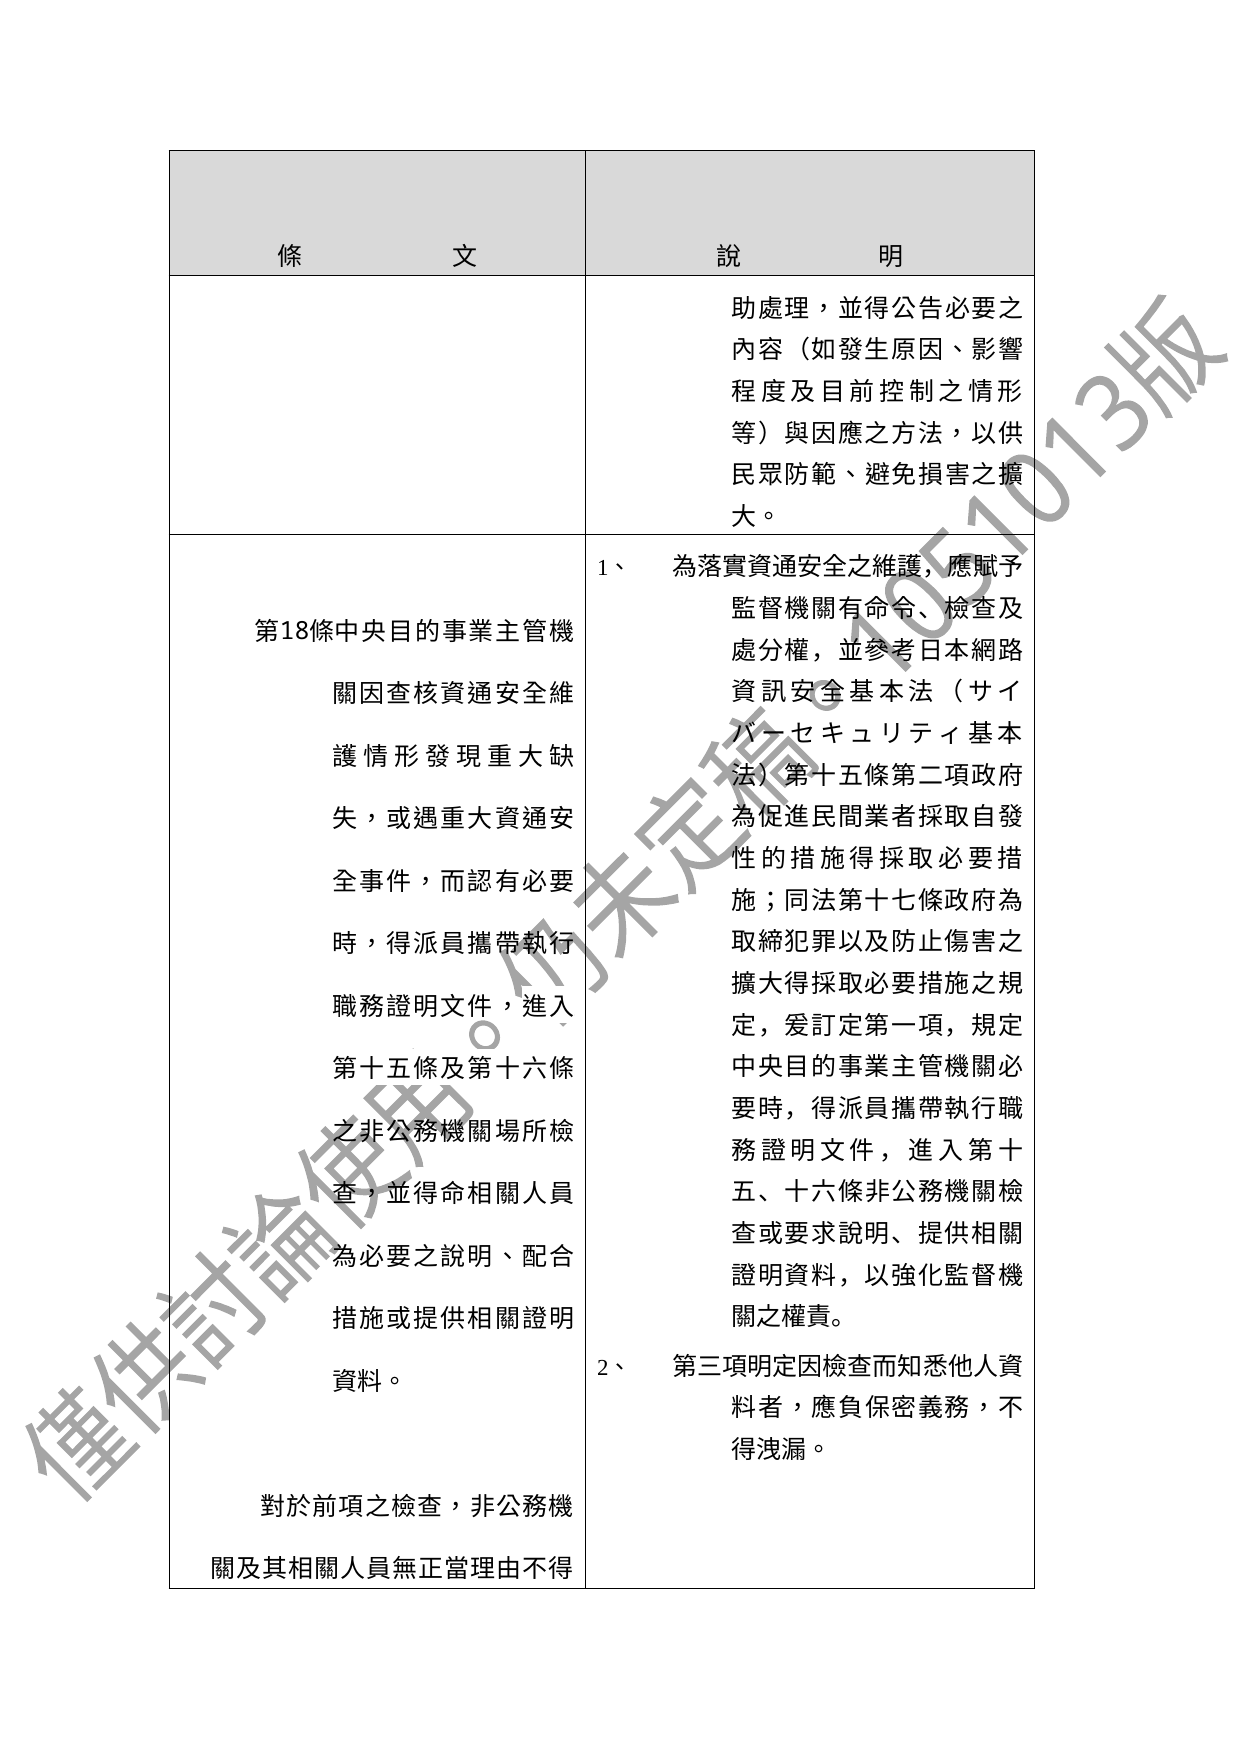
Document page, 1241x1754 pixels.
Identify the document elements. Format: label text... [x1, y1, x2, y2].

table_header 說 明 [586, 151, 1034, 275]
table_cell 助處理，並得公告必要之內容（如發生原因、影響程度及目前控制之情形等）與因應之方法，以供民眾防範、避免損害之擴大。 [586, 276, 1034, 534]
table_cell 為落實資通安全之維護，應賦予監督機關有命令、檢查及處分權，並參考日本網路資訊安全基本法（サイバーセキュリティ基本法）第十五條第二項政府為促進民間業者採取自發性的措施得採取必要措施；同法第十七條政府為取締犯罪以及防止傷害之擴大得採取必要措施之規定，爰訂定第一項，規定中央目的事業主管機關必要時，得派員攜帶執行職務證明文件，進入第十五、十六條非公務機關檢查或要求說明、提供相關證明資料，以強化監督機關之權責。 第三項明定因檢查而知悉他人資料者，應負保密義務，不得洩漏。 [586, 535, 1034, 1588]
table_header 條 文 [170, 151, 585, 275]
table_cell 中央目的事業主管機關因查核資通安全維護情形發現重大缺失，或遇重大資通安全事件，而認有必要時，得派員攜帶執行職務證明文件，進入第十五條及第十六條之非公務機關場所檢查，並得命相關人員為必要之說明、配合措施或提供相關證明資料。 對於前項之檢查，非公務機關及其相關人員無正當理由不得 [170, 535, 585, 1588]
table_cell [170, 276, 585, 534]
